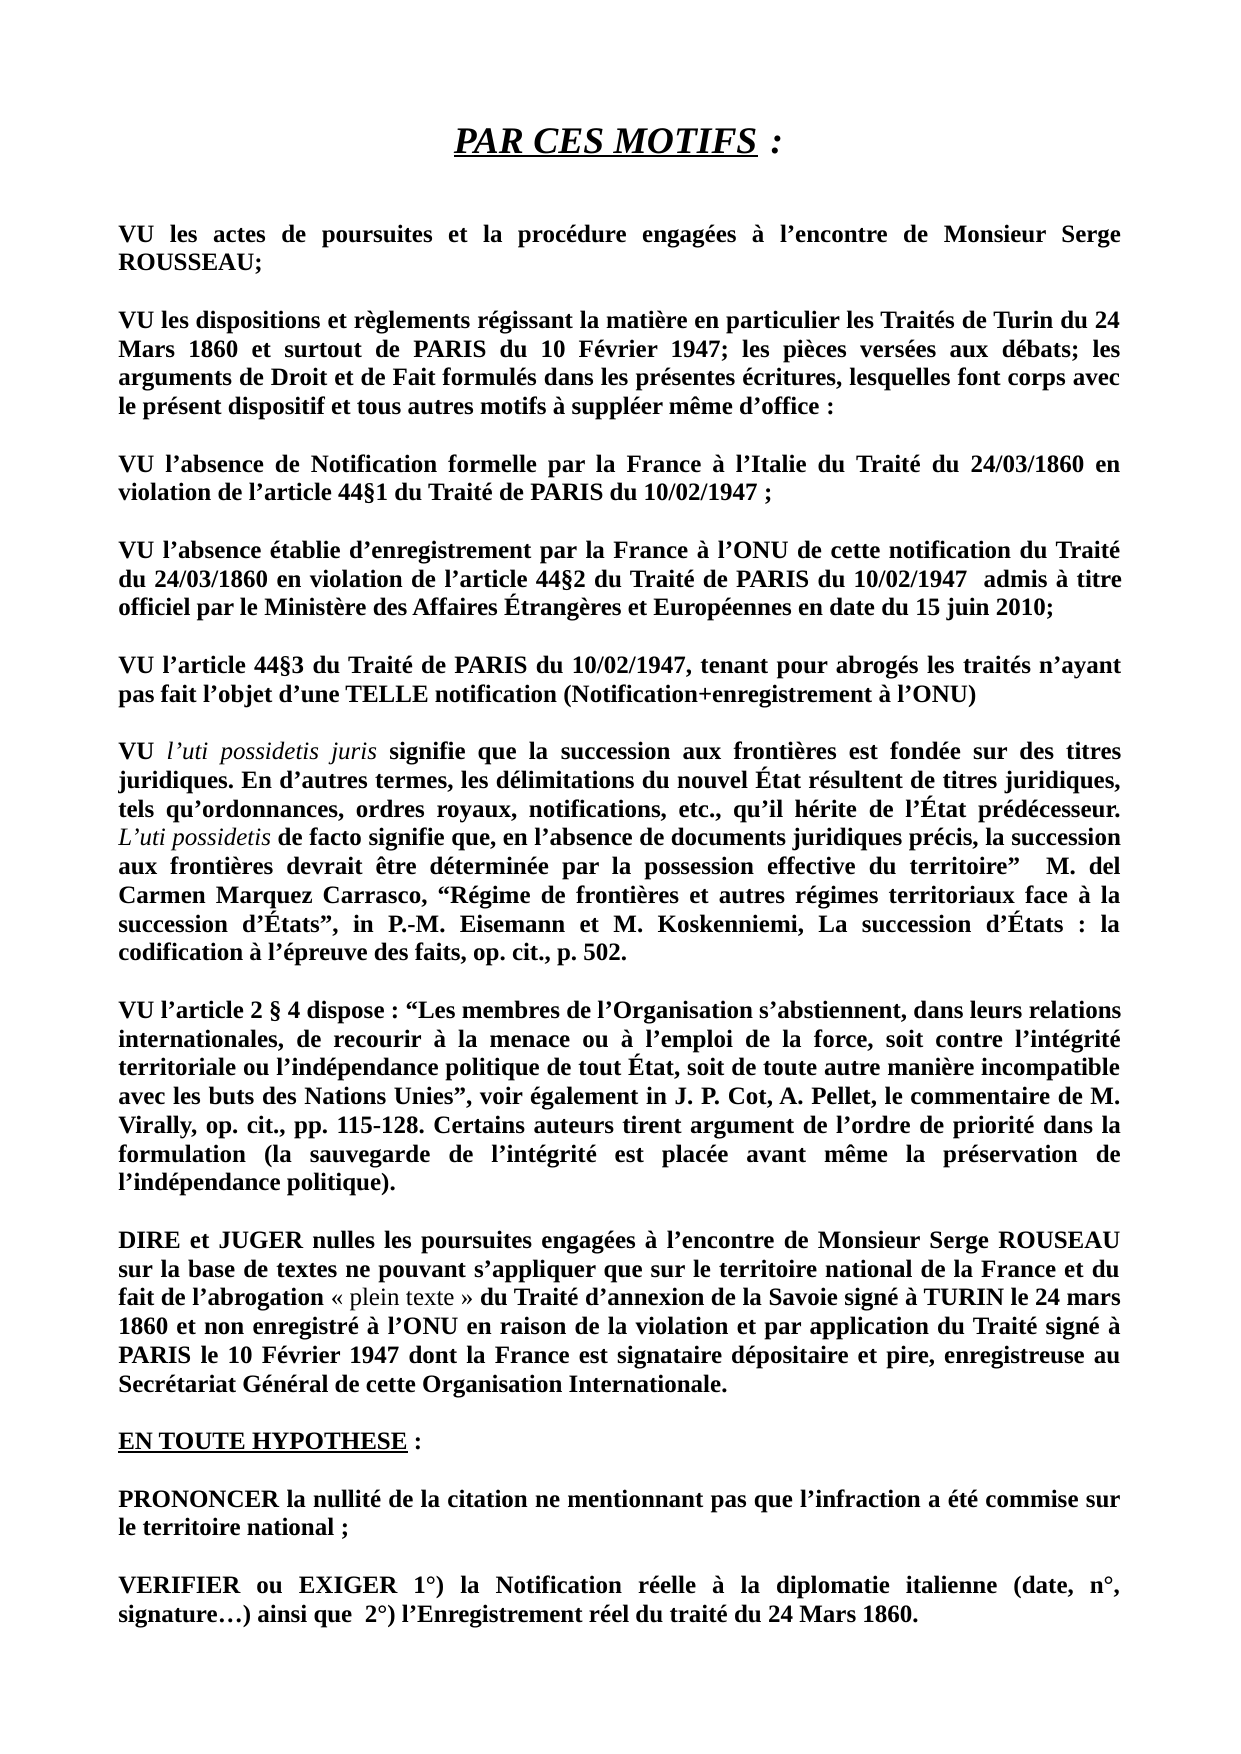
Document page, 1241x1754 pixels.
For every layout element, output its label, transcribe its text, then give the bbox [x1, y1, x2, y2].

text VERIFIER ou EXIGER 1°) la Notification réelle à la diplomatie italienne (date, n°, signature…) ainsi que 2°) l’Enregistrement réel du traité du 24 Mars 1860. [118, 1570, 1122, 1627]
text DIRE et JUGER nulles les poursuites engagées à l’encontre de Monsieur Serge ROUSEAU sur la base de textes ne pouvant s’appliquer que sur le territoire national de la France et du fait de l’abrogation « plein texte » du Traité d’annexion de la Savoie signé à TURIN le 24 mars 1860 et non enregistré à l’ONU en raison de la violation et par application du Traité signé à PARIS le 10 Février 1947 dont la France est signataire dépositaire et pire, enregistreuse au Secrétariat Général de cette Organisation Internationale. [118, 1225, 1122, 1397]
text VU l’uti possidetis juris signifie que la succession aux frontières est fondée sur des titres juridiques. En d’autres termes, les délimitations du nouvel État résultent de titres juridiques, tels qu’ordonnances, ordres royaux, notifications, etc., qu’il hérite de l’État prédécesseur. L’uti possidetis de facto signifie que, en l’absence de documents juridiques précis, la succession aux frontières devrait être déterminée par la possession effective du territoire” M. del Carmen Marquez Carrasco, “Régime de frontières et autres régimes territoriaux face à la succession d’États”, in P.-M. Eisemann et M. Koskenniemi, La succession d’États : la codification à l’épreuve des faits, op. cit., p. 502. [118, 736, 1122, 966]
text PRONONCER la nullité de la citation ne mentionnant pas que l’infraction a été commise sur le territoire national ; [118, 1484, 1122, 1541]
text EN TOUTE HYPOTHESE : [118, 1426, 1122, 1455]
text PAR CES MOTIFS : [118, 118, 1122, 161]
text VU les dispositions et règlements régissant la matière en particulier les Traités de Turin du 24 Mars 1860 et surtout de PARIS du 10 Février 1947; les pièces versées aux débats; les arguments de Droit et de Fait formulés dans les présentes écritures, lesquelles font corps avec le présent dispositif et tous autres motifs à suppléer même d’office : [118, 305, 1122, 420]
text VU l’article 2 § 4 dispose : “Les membres de l’Organisation s’abstiennent, dans leurs relations internationales, de recourir à la menace ou à l’emploi de la force, soit contre l’intégrité territoriale ou l’indépendance politique de tout État, soit de toute autre manière incompatible avec les buts des Nations Unies”, voir également in J. P. Cot, A. Pellet, le commentaire de M. Virally, op. cit., pp. 115-128. Certains auteurs tirent argument de l’ordre de priorité dans la formulation (la sauvegarde de l’intégrité est placée avant même la préservation de l’indépendance politique). [118, 995, 1122, 1196]
text VU l’absence de Notification formelle par la France à l’Italie du Traité du 24/03/1860 en violation de l’article 44§1 du Traité de PARIS du 10/02/1947 ; [118, 449, 1122, 506]
text VU l’absence établie d’enregistrement par la France à l’ONU de cette notification du Traité du 24/03/1860 en violation de l’article 44§2 du Traité de PARIS du 10/02/1947 admis à titre officiel par le Ministère des Affaires Étrangères et Européennes en date du 15 juin 2010; [118, 535, 1122, 621]
text VU les actes de poursuites et la procédure engagées à l’encontre de Monsieur Serge ROUSSEAU; [118, 219, 1122, 276]
text VU l’article 44§3 du Traité de PARIS du 10/02/1947, tenant pour abrogés les traités n’ayant pas fait l’objet d’une TELLE notification (Notification+enregistrement à l’ONU) [118, 650, 1122, 707]
